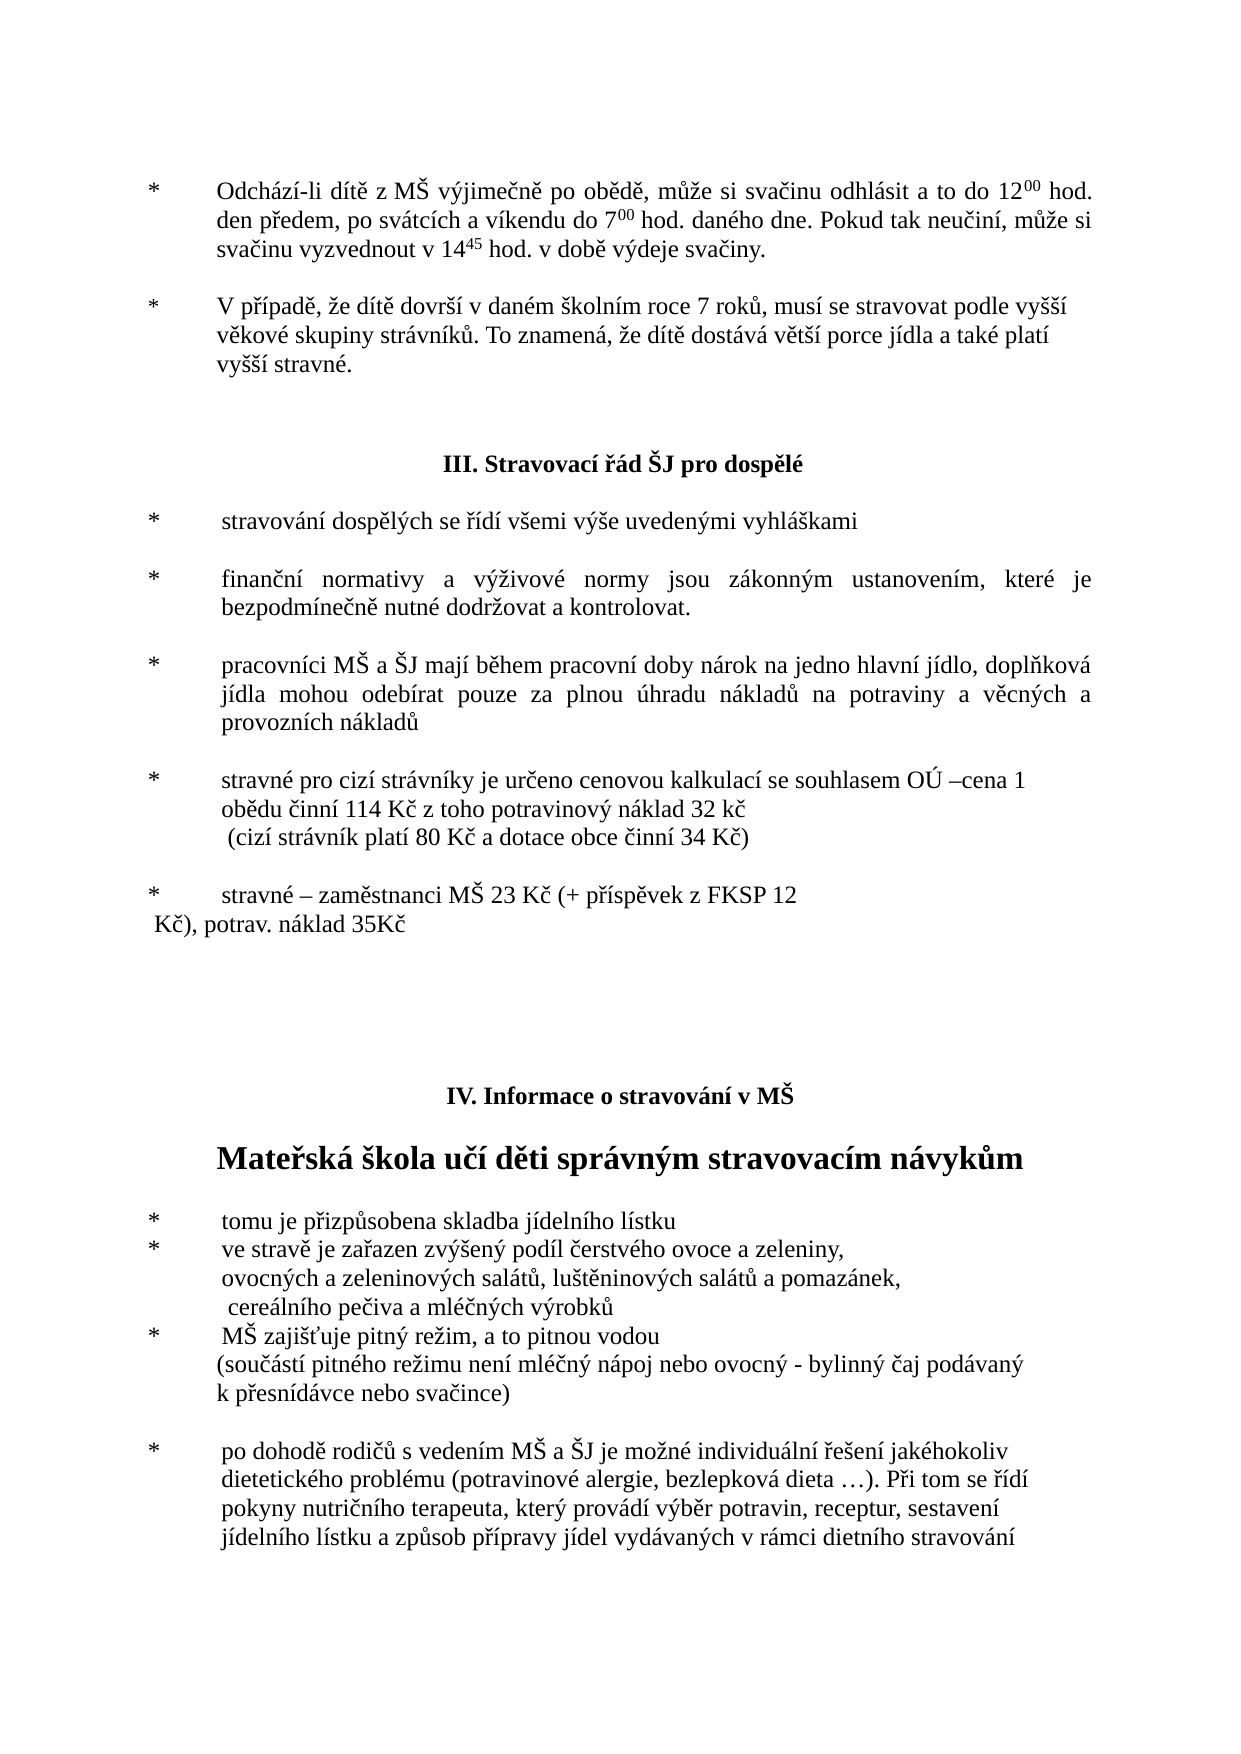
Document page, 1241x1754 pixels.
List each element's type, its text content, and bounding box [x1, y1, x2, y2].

text * po dohodě rodičů s vedením MŠ a ŠJ je možné individuální řešení jakéhokoliv dietetického problému (potravinové alergie, bezlepková dieta …). Při tom se řídí pokyny nutričního terapeuta, který provádí výběr potravin, receptur, sestavení jídelního lístku a způsob přípravy jídel vydávaných v rámci dietního stravování [148, 1436, 1093, 1551]
subtitle Mateřská škola učí děti správným stravovacím návykům [148, 1139, 1093, 1177]
text III. Stravovací řád ŠJ pro dospělé [369, 449, 1093, 477]
text * V případě, že dítě dovrší v daném školním roce 7 roků, musí se stravovat podle vyšší věkové skupiny strávníků. To znamená, že dítě dostává větší porce jídla a také platí vyšší stravné. [148, 291, 1093, 378]
text IV. Informace o stravování v MŠ [148, 1081, 1093, 1110]
text * stravné – zaměstnanci MŠ 23 Kč (+ příspěvek z FKSP 12 [148, 880, 1093, 909]
text * finanční normativy a výživové normy jsou zákonným ustanovením, které je bezpodmínečně nutné dodržovat a kontrolovat. [148, 564, 1093, 621]
text * ve stravě je zařazen zvýšený podíl čerstvého ovoce a zeleniny, [148, 1234, 1093, 1263]
text * MŠ zajišťuje pitný režim, a to pitnou vodou [148, 1321, 1093, 1349]
text (cizí strávník platí 80 Kč a dotace obce činní 34 Kč) [221, 822, 1093, 851]
text * stravování dospělých se řídí všemi výše uvedenými vyhláškami [148, 506, 1093, 535]
text * Odchází-li dítě z MŠ výjimečně po obědě, může si svačinu odhlásit a to do 1200 hod. den předem, po svátcích a víkendu do 700 hod. daného dne. Pokud tak neučiní, může si svačinu vyzvednout v 1445 hod. v době výdeje svačiny. [148, 176, 1093, 263]
text * pracovníci MŠ a ŠJ mají během pracovní doby nárok na jedno hlavní jídlo, doplňková jídla mohou odebírat pouze za plnou úhradu nákladů na potraviny a věcných a provozních nákladů [148, 650, 1093, 736]
text (součástí pitného režimu není mléčný nápoj nebo ovocný - bylinný čaj podávaný k přesnídávce nebo svačince) [216, 1349, 1093, 1407]
text * tomu je přizpůsobena skladba jídelního lístku [148, 1206, 1093, 1234]
text cereálního pečiva a mléčných výrobků [221, 1292, 1093, 1321]
text Kč), potrav. náklad 35Kč [148, 909, 1093, 937]
text * stravné pro cizí strávníky je určeno cenovou kalkulací se souhlasem OÚ –cena 1 obědu činní 114 Kč z toho potravinový náklad 32 kč [148, 765, 1093, 822]
text ovocných a zeleninových salátů, luštěninových salátů a pomazánek, [221, 1263, 1093, 1292]
